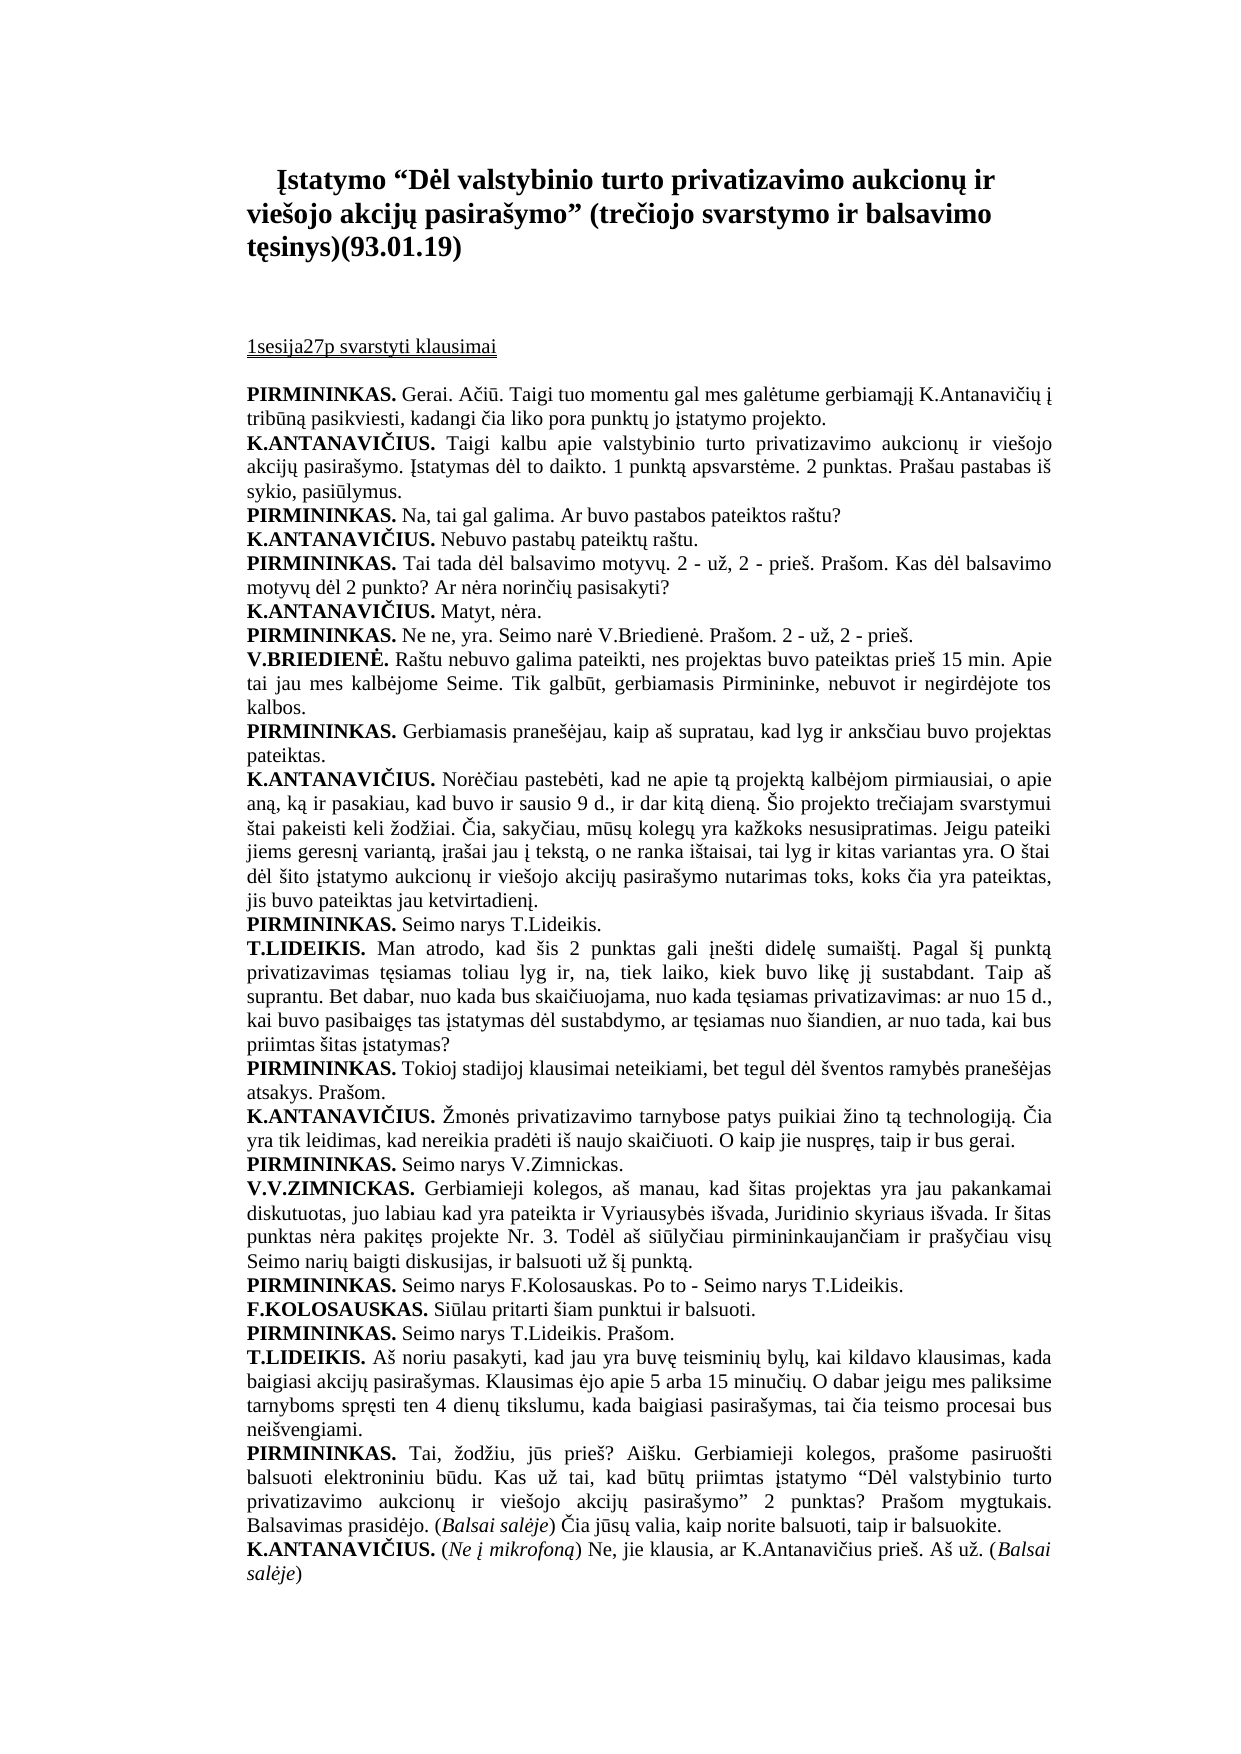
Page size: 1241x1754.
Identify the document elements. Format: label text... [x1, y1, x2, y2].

text PIRMININKAS. Ne ne, yra. Seimo narė V.Briedienė. Prašom. 2 - už, 2 - prieš. [247, 623, 1053, 647]
text F.KOLOSAUSKAS. Siūlau pritarti šiam punktui ir balsuoti. [247, 1297, 1053, 1321]
text PIRMININKAS. Tai tada dėl balsavimo motyvų. 2 - už, 2 - prieš. Prašom. Kas dėl balsavimo motyvų dėl 2 punkto? Ar nėra norinčių pasisakyti? [247, 551, 1053, 599]
text V.BRIEDIENĖ. Raštu nebuvo galima pateikti, nes projektas buvo pateiktas prieš 15 min. Apie tai jau mes kalbėjome Seime. Tik galbūt, gerbiamasis Pirmininke, nebuvot ir negirdėjote tos kalbos. [247, 647, 1053, 719]
text T.LIDEIKIS. Man atrodo, kad šis 2 punktas gali įnešti didelę sumaištį. Pagal šį punktą privatizavimas tęsiamas toliau lyg ir, na, tiek laiko, kiek buvo likę jį sustabdant. Taip aš suprantu. Bet dabar, nuo kada bus skaičiuojama, nuo kada tęsiamas privatizavimas: ar nuo 15 d., kai buvo pasibaigęs tas įstatymas dėl sustabdymo, ar tęsiamas nuo šiandien, ar nuo tada, kai bus priimtas šitas įstatymas? [247, 936, 1053, 1056]
text PIRMININKAS. Seimo narys V.Zimnickas. [247, 1152, 1053, 1176]
text PIRMININKAS. Tai, žodžiu, jūs prieš? Aišku. Gerbiamieji kolegos, prašome pasiruošti balsuoti elektroniniu būdu. Kas už tai, kad būtų priimtas įstatymo “Dėl valstybinio turto privatizavimo aukcionų ir viešojo akcijų pasirašymo” 2 punktas? Prašom mygtukais. Balsavimas prasidėjo. (Balsai salėje) Čia jūsų valia, kaip norite balsuoti, taip ir balsuokite. [247, 1441, 1053, 1537]
text PIRMININKAS. Gerai. Ačiū. Taigi tuo momentu gal mes galėtume gerbiamąjį K.Antanavičių į tribūną pasikviesti, kadangi čia liko pora punktų jo įstatymo projekto. [247, 382, 1053, 430]
text K.ANTANAVIČIUS. Matyt, nėra. [247, 599, 1053, 623]
text PIRMININKAS. Seimo narys T.Lideikis. [247, 912, 1053, 936]
text PIRMININKAS. Gerbiamasis pranešėjau, kaip aš supratau, kad lyg ir anksčiau buvo projektas pateiktas. [247, 719, 1053, 767]
text K.ANTANAVIČIUS. Žmonės privatizavimo tarnybose patys puikiai žino tą technologiją. Čia yra tik leidimas, kad nereikia pradėti iš naujo skaičiuoti. O kaip jie nuspręs, taip ir bus gerai. [247, 1104, 1053, 1152]
text PIRMININKAS. Na, tai gal galima. Ar buvo pastabos pateiktos raštu? [247, 503, 1053, 527]
text T.LIDEIKIS. Aš noriu pasakyti, kad jau yra buvę teisminių bylų, kai kildavo klausimas, kada baigiasi akcijų pasirašymas. Klausimas ėjo apie 5 arba 15 minučių. O dabar jeigu mes paliksime tarnyboms spręsti ten 4 dienų tikslumu, kada baigiasi pasirašymas, tai čia teismo procesai bus neišvengiami. [247, 1345, 1053, 1441]
text K.ANTANAVIČIUS. Norėčiau pastebėti, kad ne apie tą projektą kalbėjom pirmiausiai, o apie aną, ką ir pasakiau, kad buvo ir sausio 9 d., ir dar kitą dieną. Šio projekto trečiajam svarstymui štai pakeisti keli žodžiai. Čia, sakyčiau, mūsų kolegų yra kažkoks nesusipratimas. Jeigu pateiki jiems geresnį variantą, įrašai jau į tekstą, o ne ranka ištaisai, tai lyg ir kitas variantas yra. O štai dėl šito įstatymo aukcionų ir viešojo akcijų pasirašymo nutarimas toks, koks čia yra pateiktas, jis buvo pateiktas jau ketvirtadienį. [247, 767, 1053, 912]
text PIRMININKAS. Seimo narys T.Lideikis. Prašom. [247, 1321, 1053, 1345]
text K.ANTANAVIČIUS. (Ne į mikrofoną) Ne, jie klausia, ar K.Antanavičius prieš. Aš už. (Balsai salėje) [247, 1537, 1053, 1585]
text K.ANTANAVIČIUS. Nebuvo pastabų pateiktų raštu. [247, 527, 1053, 551]
text 1sesija27p svarstyti klausimai 1sesija27po [247, 334, 1053, 358]
text Įstatymo “Dėl valstybinio turto privatizavimo aukcionų ir viešojo akcijų pasirašymo” (trečiojo svarstymo ir balsavimo tęsinys)(93.01.19) [247, 162, 1053, 263]
text V.V.ZIMNICKAS. Gerbiamieji kolegos, aš manau, kad šitas projektas yra jau pakankamai diskutuotas, juo labiau kad yra pateikta ir Vyriausybės išvada, Juridinio skyriaus išvada. Ir šitas punktas nėra pakitęs projekte Nr. 3. Todėl aš siūlyčiau pirmininkaujančiam ir prašyčiau visų Seimo narių baigti diskusijas, ir balsuoti už šį punktą. [247, 1176, 1053, 1273]
text PIRMININKAS. Tokioj stadijoj klausimai neteikiami, bet tegul dėl šventos ramybės pranešėjas atsakys. Prašom. [247, 1056, 1053, 1104]
text PIRMININKAS. Seimo narys F.Kolosauskas. Po to - Seimo narys T.Lideikis. [247, 1273, 1053, 1297]
text K.ANTANAVIČIUS. Taigi kalbu apie valstybinio turto privatizavimo aukcionų ir viešojo akcijų pasirašymo. Įstatymas dėl to daikto. 1 punktą apsvarstėme. 2 punktas. Prašau pastabas iš sykio, pasiūlymus. [247, 430, 1053, 503]
